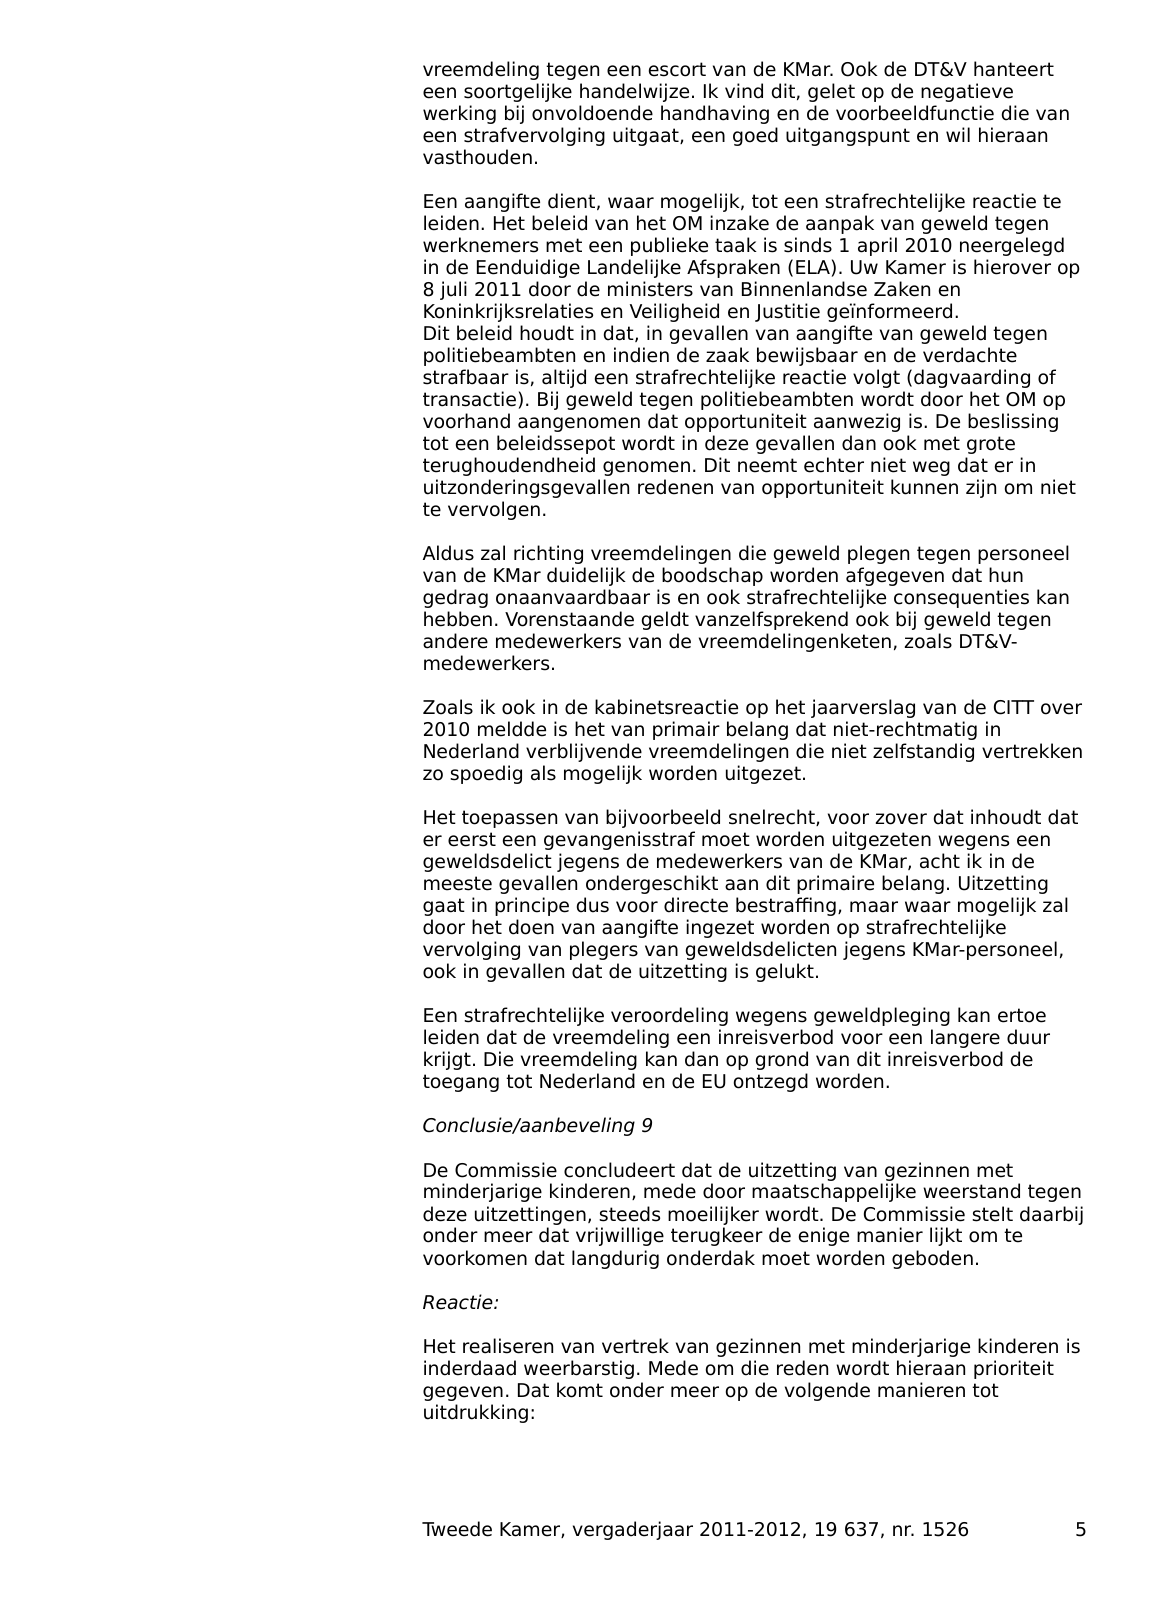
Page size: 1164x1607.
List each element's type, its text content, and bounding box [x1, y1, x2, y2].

text Een strafrechtelijke veroordeling wegens geweldpleging kan ertoe leiden dat de vreemdeling een inreisverbod voor een langere duur krijgt. Die vreemdeling kan dan op grond van dit inreisverbod de toegang tot Nederland en de EU ontzegd worden. [422, 1005, 1087, 1093]
subtitle Reactie: [422, 1292, 1087, 1313]
text Zoals ik ook in de kabinetsreactie op het jaarverslag van de CITT over 2010 meldde is het van primair belang dat niet-rechtmatig in Nederland verblijvende vreemdelingen die niet zelfstandig vertrekken zo spoedig als mogelijk worden uitgezet. [422, 697, 1087, 785]
text De Commissie concludeert dat de uitzetting van gezinnen met minderjarige kinderen, mede door maatschappelijke weerstand tegen deze uitzettingen, steeds moeilijker wordt. De Commissie stelt daarbij onder meer dat vrijwillige terugkeer de enige manier lijkt om te voorkomen dat langdurig onderdak moet worden geboden. [422, 1159, 1087, 1269]
text vreemdeling tegen een escort van de KMar. Ook de DT&V hanteert een soortgelijke handelwijze. Ik vind dit, gelet op de negatieve werking bij onvoldoende handhaving en de voorbeeldfunctie die van een strafvervolging uitgaat, een goed uitgangspunt en wil hieraan vasthouden. [422, 59, 1087, 169]
subtitle Conclusie/aanbeveling 9 [422, 1115, 1087, 1137]
text Het toepassen van bijvoorbeeld snelrecht, voor zover dat inhoudt dat er eerst een gevangenisstraf moet worden uitgezeten wegens een geweldsdelict jegens de medewerkers van de KMar, acht ik in de meeste gevallen ondergeschikt aan dit primaire belang. Uitzetting gaat in principe dus voor directe bestraffing, maar waar mogelijk zal door het doen van aangifte ingezet worden op strafrechtelijke vervolging van plegers van geweldsdelicten jegens KMar-personeel, ook in gevallen dat de uitzetting is gelukt. [422, 807, 1087, 983]
text Een aangifte dient, waar mogelijk, tot een strafrechtelijke reactie te leiden. Het beleid van het OM inzake de aanpak van geweld tegen werknemers met een publieke taak is sinds 1 april 2010 neergelegd in de Eenduidige Landelijke Afspraken (ELA). Uw Kamer is hierover op 8 juli 2011 door de ministers van Binnenlandse Zaken en Koninkrijksrelaties en Veiligheid en Justitie geïnformeerd. [422, 191, 1087, 323]
text Het realiseren van vertrek van gezinnen met minderjarige kinderen is inderdaad weerbarstig. Mede om die reden wordt hieraan prioriteit gegeven. Dat komt onder meer op de volgende manieren tot uitdrukking: [422, 1336, 1087, 1424]
text Aldus zal richting vreemdelingen die geweld plegen tegen personeel van de KMar duidelijk de boodschap worden afgegeven dat hun gedrag onaanvaardbaar is en ook strafrechtelijke consequenties kan hebben. Vorenstaande geldt vanzelfsprekend ook bij geweld tegen andere medewerkers van de vreemdelingenketen, zoals DT&V-medewerkers. [422, 543, 1087, 675]
text Dit beleid houdt in dat, in gevallen van aangifte van geweld tegen politiebeambten en indien de zaak bewijsbaar en de verdachte strafbaar is, altijd een strafrechtelijke reactie volgt (dagvaarding of transactie). Bij geweld tegen politiebeambten wordt door het OM op voorhand aangenomen dat opportuniteit aanwezig is. De beslissing tot een beleidssepot wordt in deze gevallen dan ook met grote terughoudendheid genomen. Dit neemt echter niet weg dat er in uitzonderingsgevallen redenen van opportuniteit kunnen zijn om niet te vervolgen. [422, 323, 1087, 521]
